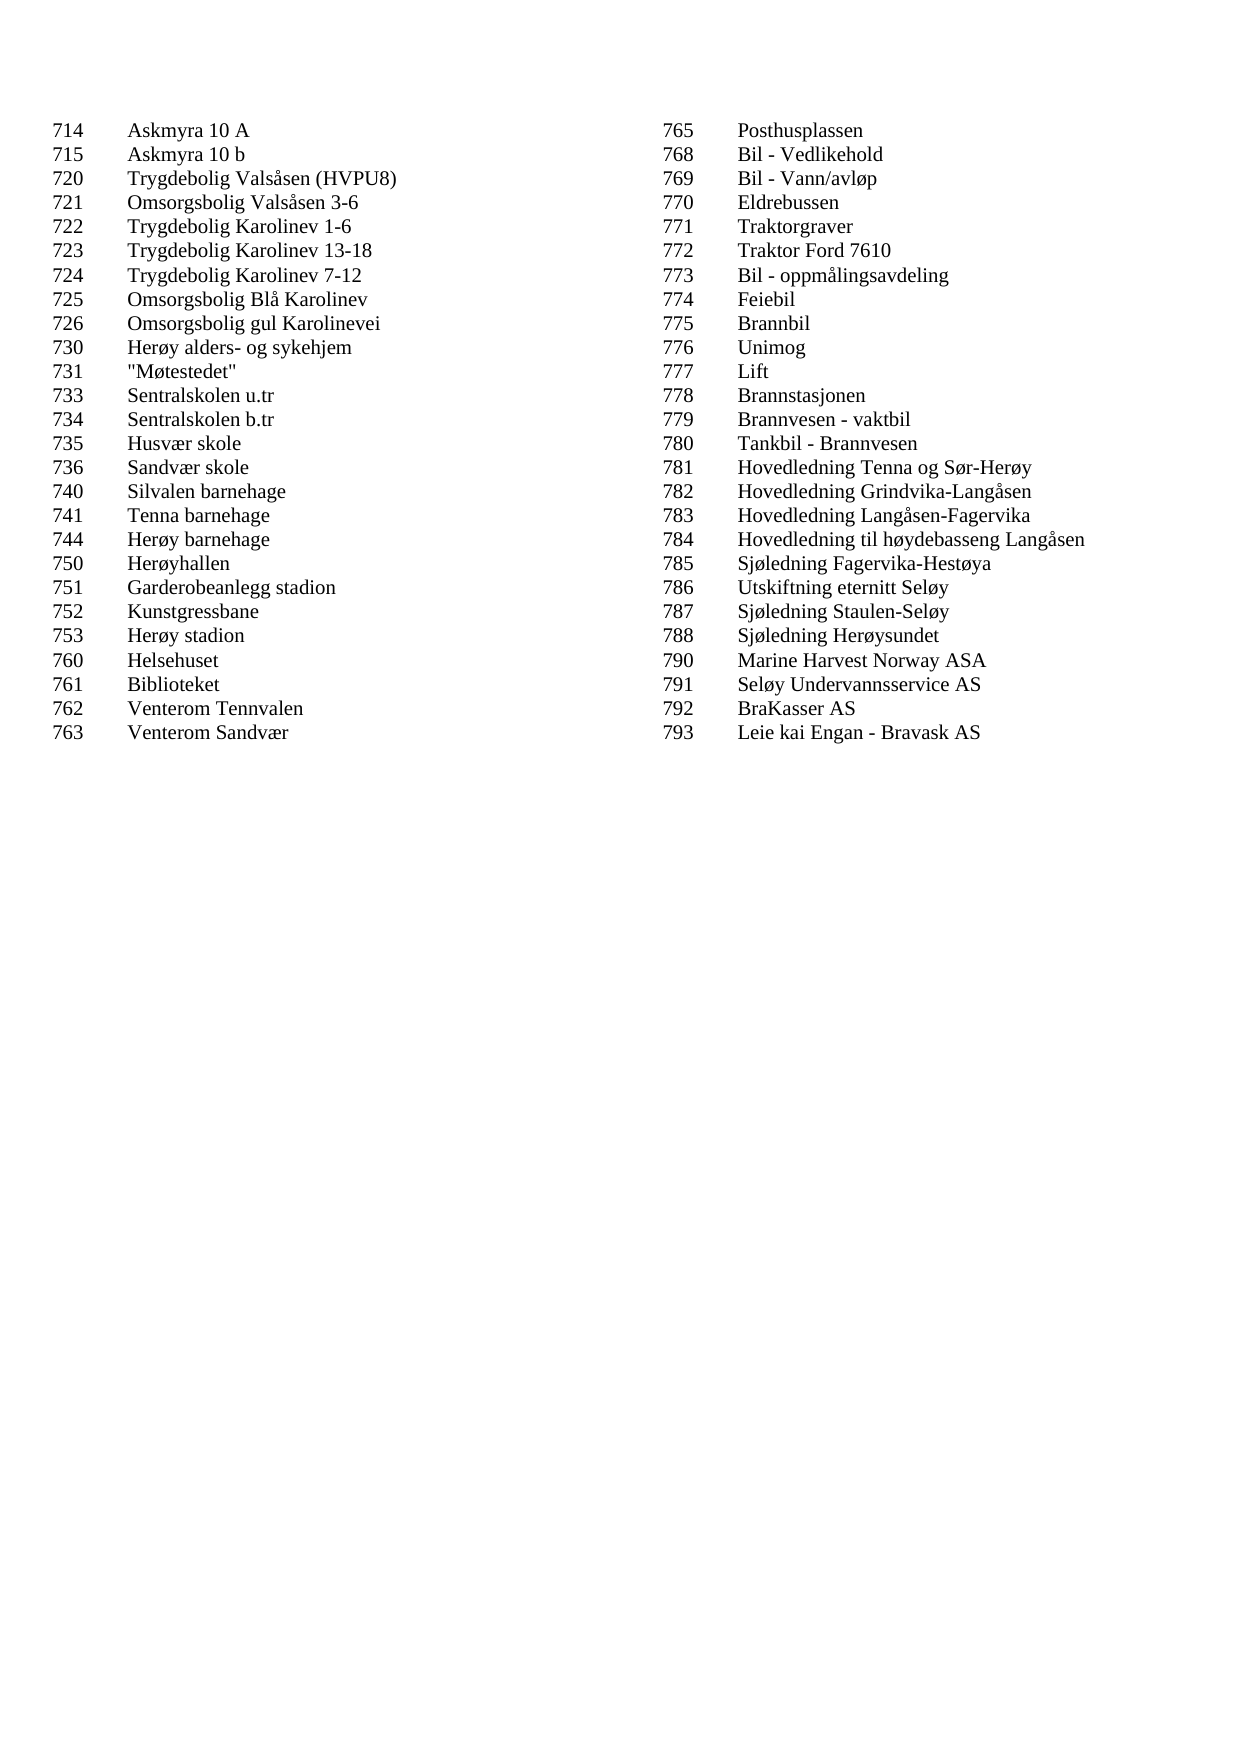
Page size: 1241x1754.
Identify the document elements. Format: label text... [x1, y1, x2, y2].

text 769 Bil - Vann/avløp [662, 166, 1198, 190]
text 761 Biblioteket [52, 672, 588, 696]
text 714 Askmyra 10 A [52, 118, 588, 142]
text 793 Leie kai Engan - Bravask AS [662, 720, 1198, 744]
text 720 Trygdebolig Valsåsen (HVPU8) [52, 166, 588, 190]
text 725 Omsorgsbolig Blå Karolinev [52, 287, 588, 311]
text 751 Garderobeanlegg stadion [52, 575, 588, 599]
text 753 Herøy stadion [52, 623, 588, 647]
text 763 Venterom Sandvær [52, 720, 588, 744]
text 787 Sjøledning Staulen-Seløy [662, 599, 1198, 623]
text 762 Venterom Tennvalen [52, 696, 588, 720]
text 783 Hovedledning Langåsen-Fagervika [662, 503, 1198, 527]
text 778 Brannstasjonen [662, 383, 1198, 407]
text 715 Askmyra 10 b [52, 142, 588, 166]
text 780 Tankbil - Brannvesen [662, 431, 1198, 455]
text 785 Sjøledning Fagervika-Hestøya [662, 551, 1198, 575]
text 782 Hovedledning Grindvika-Langåsen [662, 479, 1198, 503]
text 774 Feiebil [662, 287, 1198, 311]
text 768 Bil - Vedlikehold [662, 142, 1198, 166]
text 771 Traktorgraver [662, 214, 1198, 238]
text 730 Herøy alders- og sykehjem [52, 335, 588, 359]
text 733 Sentralskolen u.tr [52, 383, 588, 407]
text 770 Eldrebussen [662, 190, 1198, 214]
text 740 Silvalen barnehage [52, 479, 588, 503]
text 726 Omsorgsbolig gul Karolinevei [52, 311, 588, 335]
text 765 Posthusplassen [662, 118, 1198, 142]
text 791 Seløy Undervannsservice AS [662, 672, 1198, 696]
text 752 Kunstgressbane [52, 599, 588, 623]
text 741 Tenna barnehage [52, 503, 588, 527]
text 792 BraKasser AS [662, 696, 1198, 720]
text 731 "Møtestedet" [52, 359, 588, 383]
text 773 Bil - oppmålingsavdeling [662, 262, 1198, 287]
text 784 Hovedledning til høydebasseng Langåsen [662, 527, 1198, 551]
text 734 Sentralskolen b.tr [52, 407, 588, 431]
text 744 Herøy barnehage [52, 527, 588, 551]
text 735 Husvær skole [52, 431, 588, 455]
text 736 Sandvær skole [52, 455, 588, 479]
text 723 Trygdebolig Karolinev 13-18 [52, 238, 588, 262]
text 775 Brannbil [662, 311, 1198, 335]
text 779 Brannvesen - vaktbil [662, 407, 1198, 431]
text 721 Omsorgsbolig Valsåsen 3-6 [52, 190, 588, 214]
text 722 Trygdebolig Karolinev 1-6 [52, 214, 588, 238]
text 760 Helsehuset [52, 647, 588, 672]
text 781 Hovedledning Tenna og Sør-Herøy [662, 455, 1198, 479]
text 788 Sjøledning Herøysundet [662, 623, 1198, 647]
text 777 Lift [662, 359, 1198, 383]
text 776 Unimog [662, 335, 1198, 359]
text 772 Traktor Ford 7610 [662, 238, 1198, 262]
text 786 Utskiftning eternitt Seløy [662, 575, 1198, 599]
text 790 Marine Harvest Norway ASA [662, 647, 1198, 672]
text 750 Herøyhallen [52, 551, 588, 575]
text 724 Trygdebolig Karolinev 7-12 [52, 262, 588, 287]
